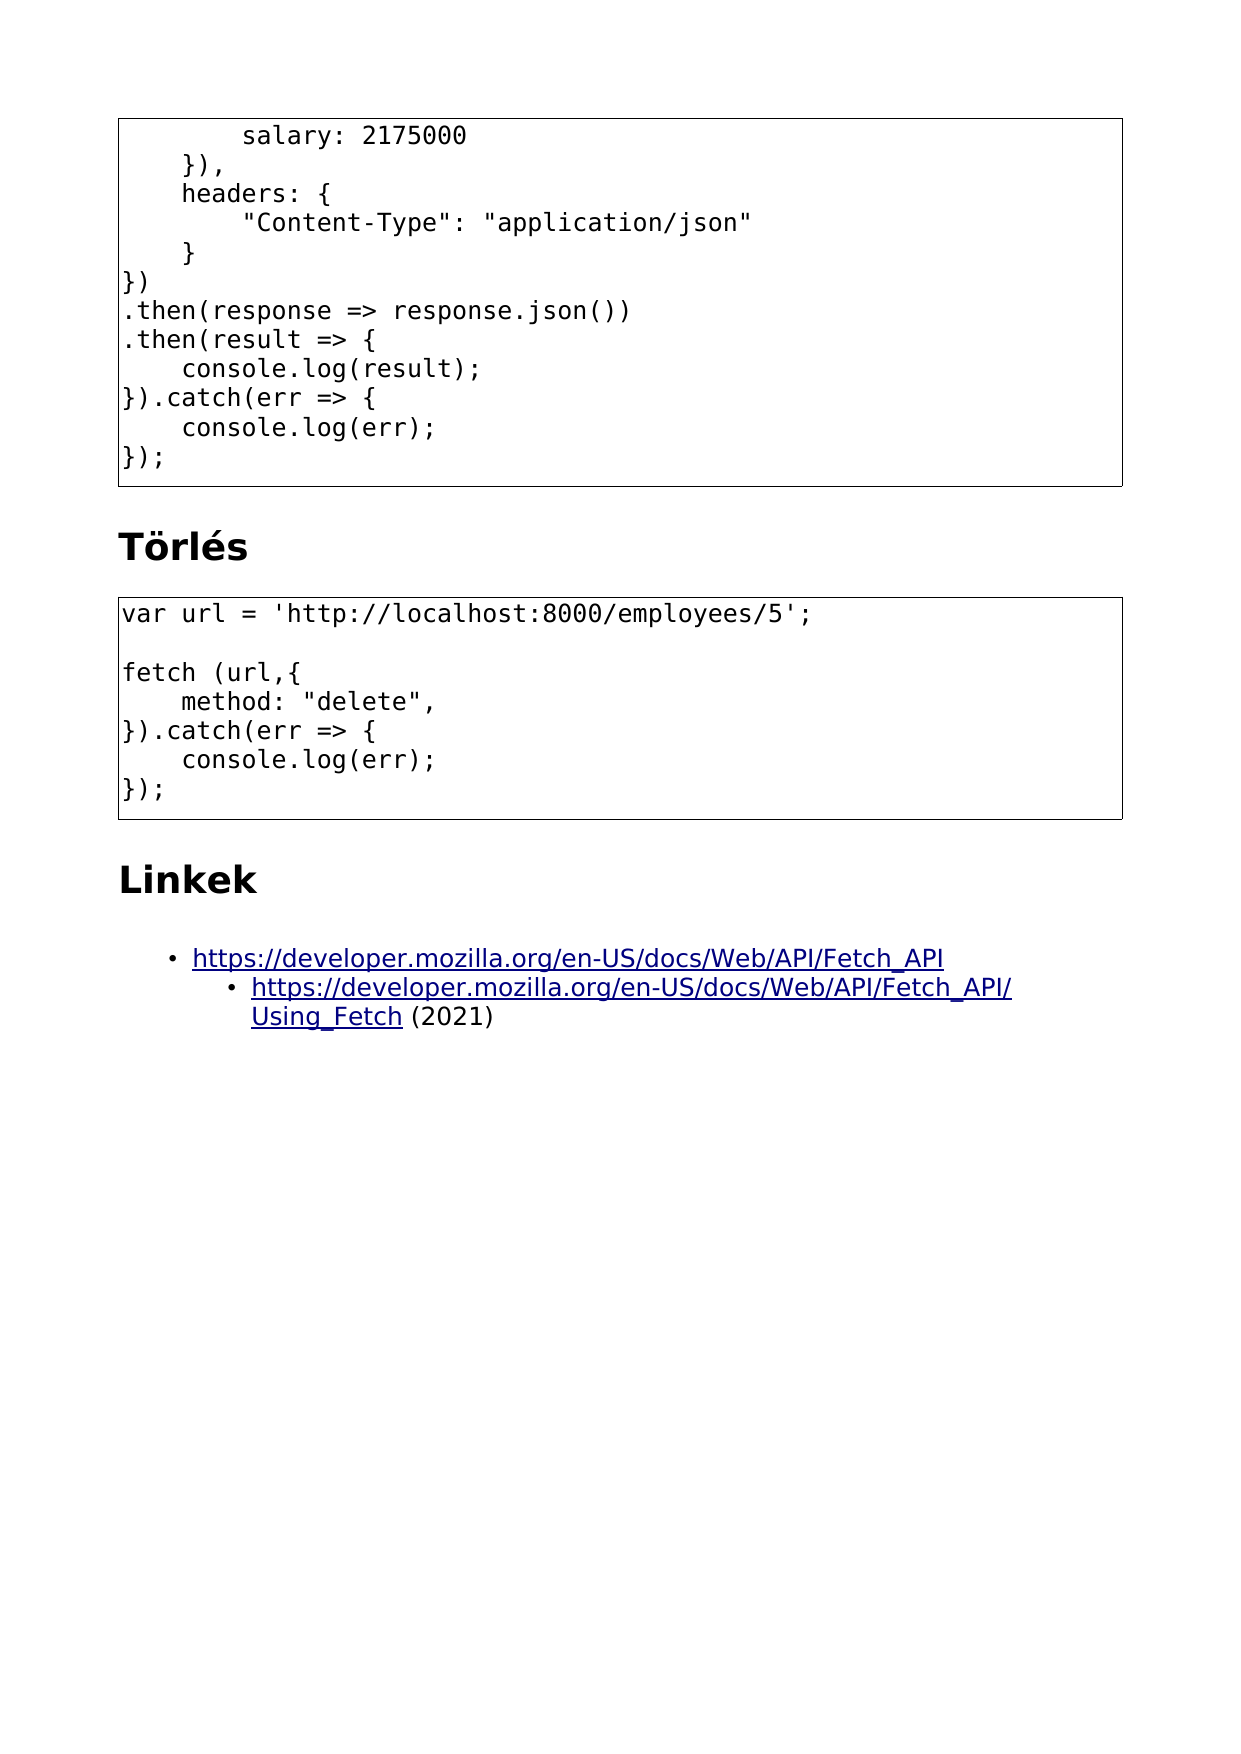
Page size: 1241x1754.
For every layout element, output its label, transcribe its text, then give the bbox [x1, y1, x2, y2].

list https://developer.mozilla.org/en-US/docs/Web/API/Fetch_API/Using_Fetch (2021) [236, 973, 1122, 1032]
list https://developer.mozilla.org/en-US/docs/Web/API/Fetch_API [177, 944, 1122, 973]
subtitle Linkek [118, 858, 1122, 902]
subtitle Törlés [118, 526, 1122, 569]
table_header salary: 2175000 }), headers: { "Content-Type": "application/json" } }) .then(response => response.json()) .then(result => { console.log(result); }).catch(err => { console.log(err); }); [119, 119, 1122, 486]
table_header var url = 'http://localhost:8000/employees/5'; fetch (url,{ method: "delete", }).catch(err => { console.log(err); }); [119, 598, 1122, 818]
